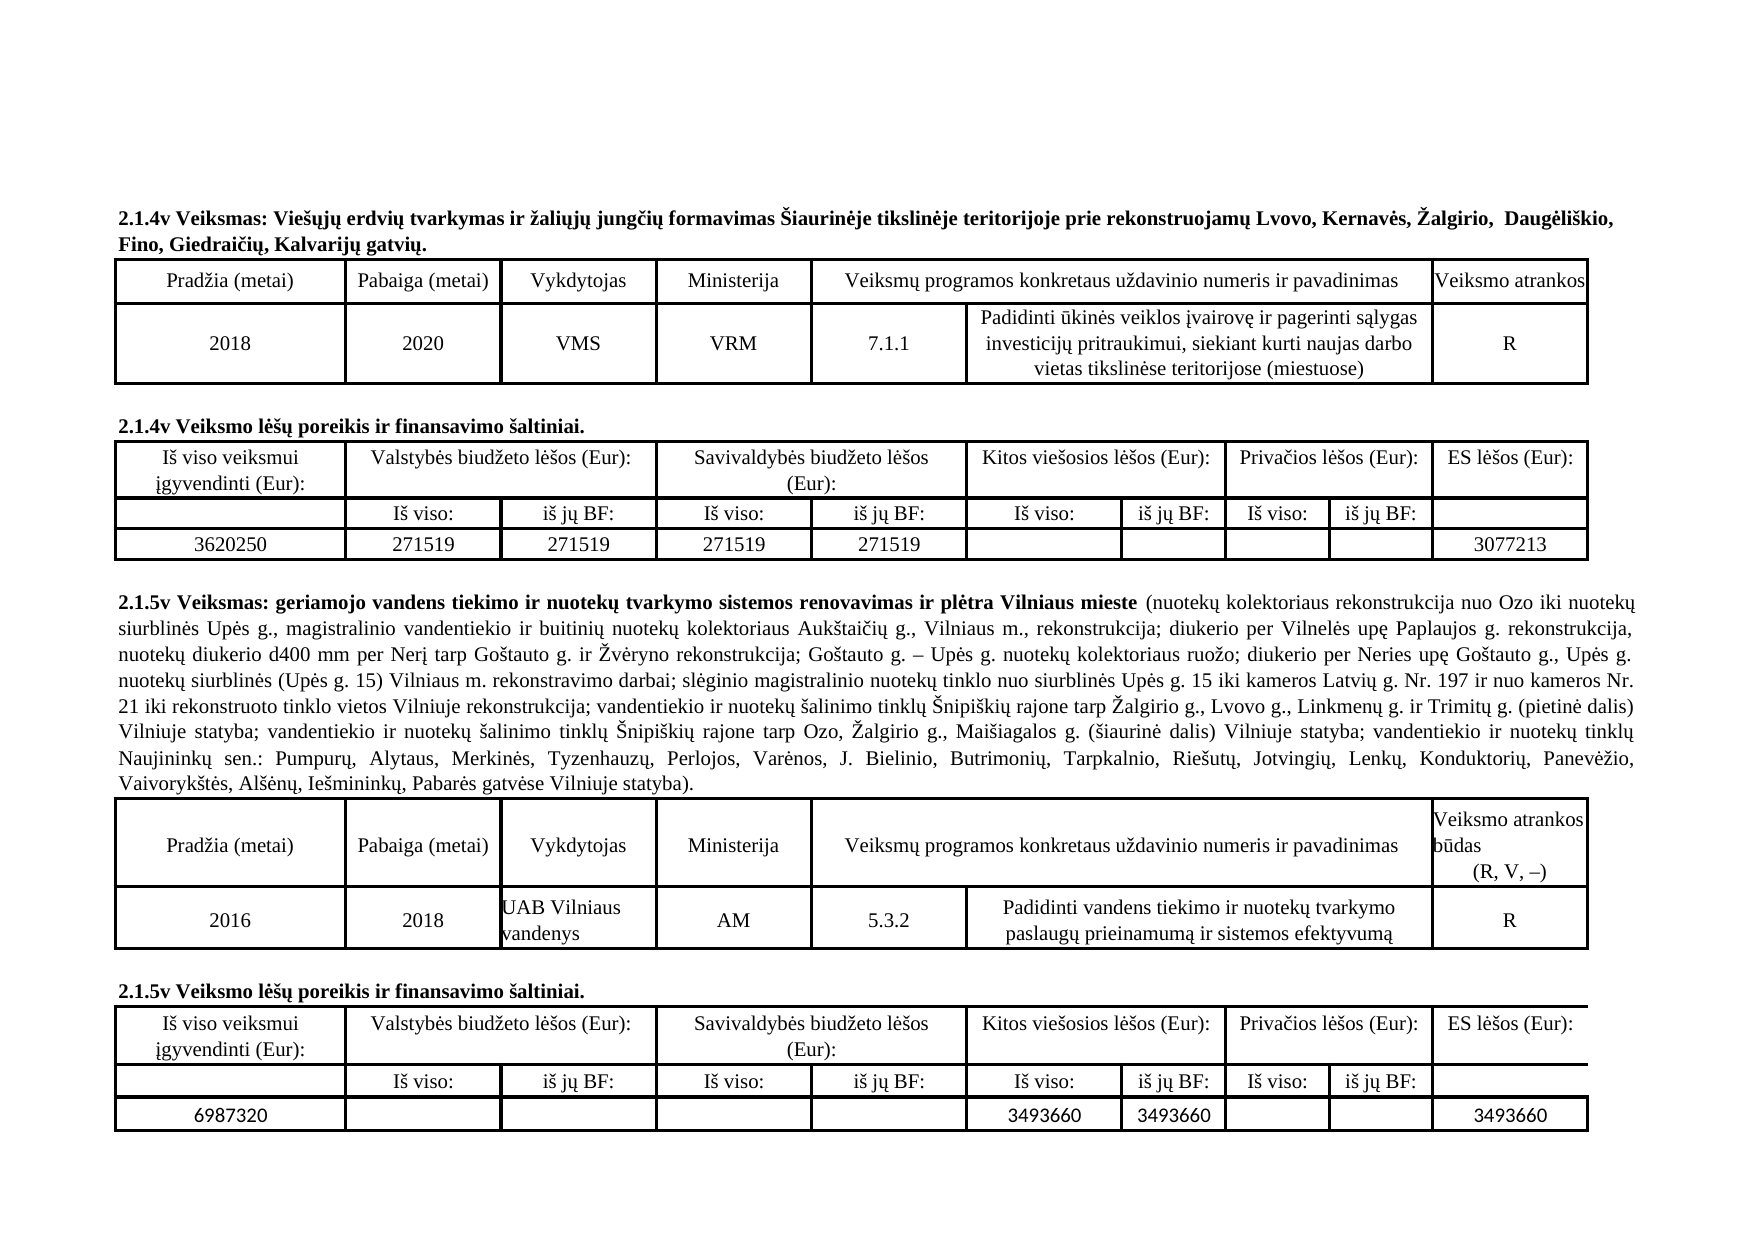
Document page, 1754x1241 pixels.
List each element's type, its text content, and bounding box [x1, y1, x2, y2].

table_cell 271519 [503, 530, 655, 558]
table_cell R [1434, 888, 1586, 947]
table_header Iš viso veiksmui įgyvendinti (Eur): [117, 1008, 344, 1063]
table_cell R [1434, 305, 1586, 382]
table_cell UAB Vilniaus vandenys [503, 888, 655, 947]
table_cell 2018 [347, 888, 499, 947]
table_cell [117, 500, 344, 527]
table_cell Iš viso: [658, 500, 810, 527]
table_header Kitos viešosios lėšos (Eur): [968, 443, 1224, 496]
table_cell Iš viso: [1227, 500, 1328, 527]
table_cell iš jų BF: [813, 500, 965, 527]
table_cell iš jų BF: [1331, 500, 1431, 527]
table_header Savivaldybės biudžeto lėšos (Eur): [658, 1008, 965, 1063]
text 2.1.4v Veiksmo lėšų poreikis ir finansavimo šaltiniai. [118, 414, 1636, 438]
table_cell Iš viso: [347, 1066, 499, 1095]
table_header Ministerija [658, 261, 810, 302]
table_cell 271519 [347, 530, 499, 558]
table_cell iš jų BF: [1123, 500, 1224, 527]
table_cell [658, 1099, 810, 1129]
table_header Pradžia (metai) [117, 800, 344, 885]
table_cell [1227, 1099, 1328, 1129]
table_cell 5.3.2 [813, 888, 965, 947]
table_header Veiksmų programos konkretaus uždavinio numeris ir pavadinimas [813, 261, 1431, 302]
table_cell [1227, 530, 1328, 558]
table_cell 3077213 [1434, 530, 1586, 558]
table_cell [1331, 1099, 1431, 1129]
table_header Privačios lėšos (Eur): [1227, 1008, 1431, 1063]
table_cell iš jų BF: [503, 1066, 655, 1095]
table_cell 2020 [347, 305, 499, 382]
table_cell 6987320 [117, 1099, 344, 1129]
table_header Valstybės biudžeto lėšos (Eur): [347, 443, 655, 496]
table_header Ministerija [658, 800, 810, 885]
table_cell iš jų BF: [1331, 1066, 1431, 1095]
table_cell iš jų BF: [1123, 1066, 1224, 1095]
table_cell iš jų BF: [813, 1066, 965, 1095]
text 2.1.4v Veiksmas: Viešųjų erdvių tvarkymas ir žaliųjų jungčių formavimas Šiaurinėje tikslinėje teritorijoje prie rekonstruojamų Lvovo, Kernavės, Žalgirio, Daugėliškio, Fino, Giedraičių, Kalvarijų gatvių. [118, 206, 1636, 256]
table_header Savivaldybės biudžeto lėšos (Eur): [658, 443, 965, 496]
text 2.1.5v Veiksmo lėšų poreikis ir finansavimo šaltiniai. [118, 979, 1636, 1003]
table_cell 2016 [117, 888, 344, 947]
table_cell [968, 530, 1120, 558]
text 2.1.5v Veiksmas: geriamojo vandens tiekimo ir nuotekų tvarkymo sistemos renovavimas ir plėtra Vilniaus mieste (nuotekų kolektoriaus rekonstrukcija nuo Ozo iki nuotekų siurblinės Upės g., magistralinio vandentiekio ir buitinių nuotekų kolektoriaus Aukštaičių g., Vilniaus m., rekonstrukcija; diukerio per Vilnelės upę Paplaujos g. rekonstrukcija, nuotekų diukerio d400 mm per Nerį tarp Goštauto g. ir Žvėryno rekonstrukcija; Goštauto g. – Upės g. nuotekų kolektoriaus ruožo; diukerio per Neries upę Goštauto g., Upės g. nuotekų siurblinės (Upės g. 15) Vilniaus m. rekonstravimo darbai; slėginio magistralinio nuotekų tinklo nuo siurblinės Upės g. 15 iki kameros Latvių g. Nr. 197 ir nuo kameros Nr. 21 iki rekonstruoto tinklo vietos Vilniuje rekonstrukcija; vandentiekio ir nuotekų šalinimo tinklų Šnipiškių rajone tarp Žalgirio g., Lvovo g., Linkmenų g. ir Trimitų g. (pietinė dalis) Vilniuje statyba; vandentiekio ir nuotekų šalinimo tinklų Šnipiškių rajone tarp Ozo, Žalgirio g., Maišiagalos g. (šiaurinė dalis) Vilniuje statyba; vandentiekio ir nuotekų tinklų Naujininkų sen.: Pumpurų, Alytaus, Merkinės, Tyzenhauzų, Perlojos, Varėnos, J. Bielinio, Butrimonių, Tarpkalnio, Riešutų, Jotvingių, Lenkų, Konduktorių, Panevėžio, Vaivorykštės, Alšėnų, Iešmininkų, Pabarės gatvėse Vilniuje statyba). [118, 590, 1636, 795]
table_header Pabaiga (metai) [347, 261, 499, 302]
table_cell Padidinti ūkinės veiklos įvairovę ir pagerinti sąlygas investicijų pritraukimui, siekiant kurti naujas darbo vietas tikslinėse teritorijose (miestuose) [968, 305, 1431, 382]
table_cell 3493660 [968, 1099, 1120, 1129]
table_header Veiksmo atrankos [1434, 261, 1586, 302]
table_cell Iš viso: [968, 500, 1120, 527]
table_cell 271519 [658, 530, 810, 558]
table_cell 3493660 [1434, 1099, 1586, 1129]
table_cell 271519 [813, 530, 965, 558]
table_cell [1434, 1066, 1588, 1095]
table_header ES lėšos (Eur): [1434, 1008, 1588, 1063]
table_cell Padidinti vandens tiekimo ir nuotekų tvarkymo paslaugų prieinamumą ir sistemos efektyvumą [968, 888, 1431, 947]
table_cell [1123, 530, 1224, 558]
table_header Vykdytojas [503, 800, 655, 885]
table_cell iš jų BF: [503, 500, 655, 527]
table_header Pradžia (metai) [117, 261, 344, 302]
table_cell Iš viso: [968, 1066, 1120, 1095]
table_header Veiksmų programos konkretaus uždavinio numeris ir pavadinimas [813, 800, 1431, 885]
table_cell [117, 1066, 344, 1095]
table_cell 3620250 [117, 530, 344, 558]
table_cell [1434, 500, 1586, 527]
table_cell 3493660 [1123, 1099, 1224, 1129]
table_header Pabaiga (metai) [347, 800, 499, 885]
table_cell [347, 1099, 499, 1129]
table_header ES lėšos (Eur): [1434, 443, 1586, 496]
table_cell Iš viso: [1227, 1066, 1328, 1095]
table_cell 2018 [117, 305, 344, 382]
table_header Vykdytojas [503, 261, 655, 302]
table_cell AM [658, 888, 810, 947]
table_cell [1331, 530, 1431, 558]
table_cell VRM [658, 305, 810, 382]
table_header Veiksmo atrankos būdas (R, V, –) [1434, 800, 1586, 885]
table_header Kitos viešosios lėšos (Eur): [968, 1008, 1224, 1063]
table_cell Iš viso: [347, 500, 499, 527]
table_header Iš viso veiksmui įgyvendinti (Eur): [117, 443, 344, 496]
table_cell VMS [503, 305, 655, 382]
table_cell [813, 1099, 965, 1129]
table_cell Iš viso: [658, 1066, 810, 1095]
table_cell 7.1.1 [813, 305, 965, 382]
table_header Privačios lėšos (Eur): [1227, 443, 1431, 496]
table_cell [503, 1099, 655, 1129]
table_header Valstybės biudžeto lėšos (Eur): [347, 1008, 655, 1063]
